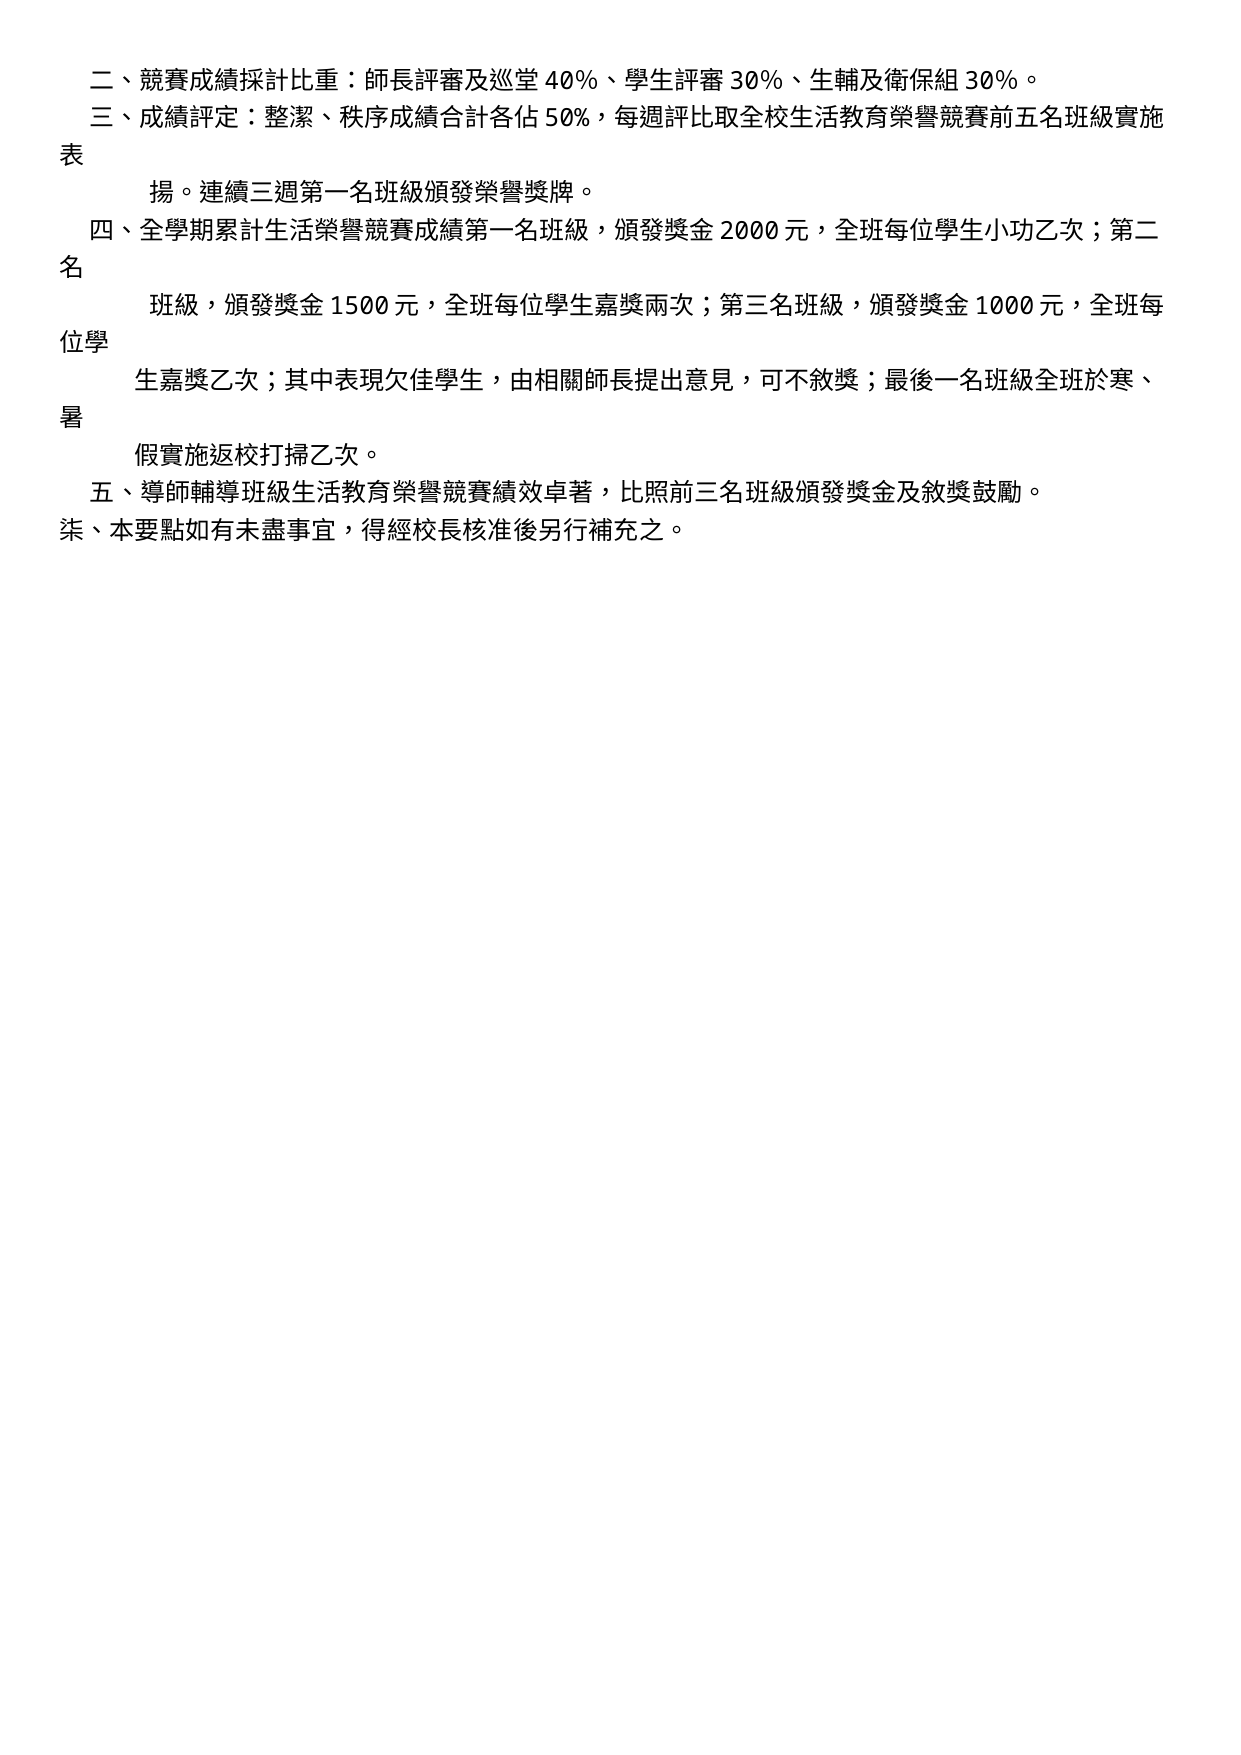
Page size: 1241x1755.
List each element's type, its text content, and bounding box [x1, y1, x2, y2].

text 四、全學期累計生活榮譽競賽成績第一名班級，頒發獎金2000元，全班每位學生小功乙次；第二名 [59, 209, 1181, 284]
text 生嘉獎乙次；其中表現欠佳學生，由相關師長提出意見，可不敘獎；最後一名班級全班於寒、暑 [59, 359, 1181, 434]
text 班級，頒發獎金1500元，全班每位學生嘉獎兩次；第三名班級，頒發獎金1000元，全班每位學 [59, 284, 1181, 359]
text 二、競賽成績採計比重：師長評審及巡堂40％、學生評審30％、生輔及衛保組30％。 [59, 59, 1181, 97]
text 柒、本要點如有未盡事宜，得經校長核准後另行補充之。 [59, 509, 1181, 547]
text 假實施返校打掃乙次。 [59, 434, 1181, 472]
text 三、成績評定：整潔、秩序成績合計各佔50%，每週評比取全校生活教育榮譽競賽前五名班級實施表 [59, 97, 1181, 172]
text 揚。連續三週第一名班級頒發榮譽獎牌。 [59, 172, 1181, 209]
text 五、導師輔導班級生活教育榮譽競賽績效卓著，比照前三名班級頒發獎金及敘獎鼓勵。 [59, 472, 1181, 509]
